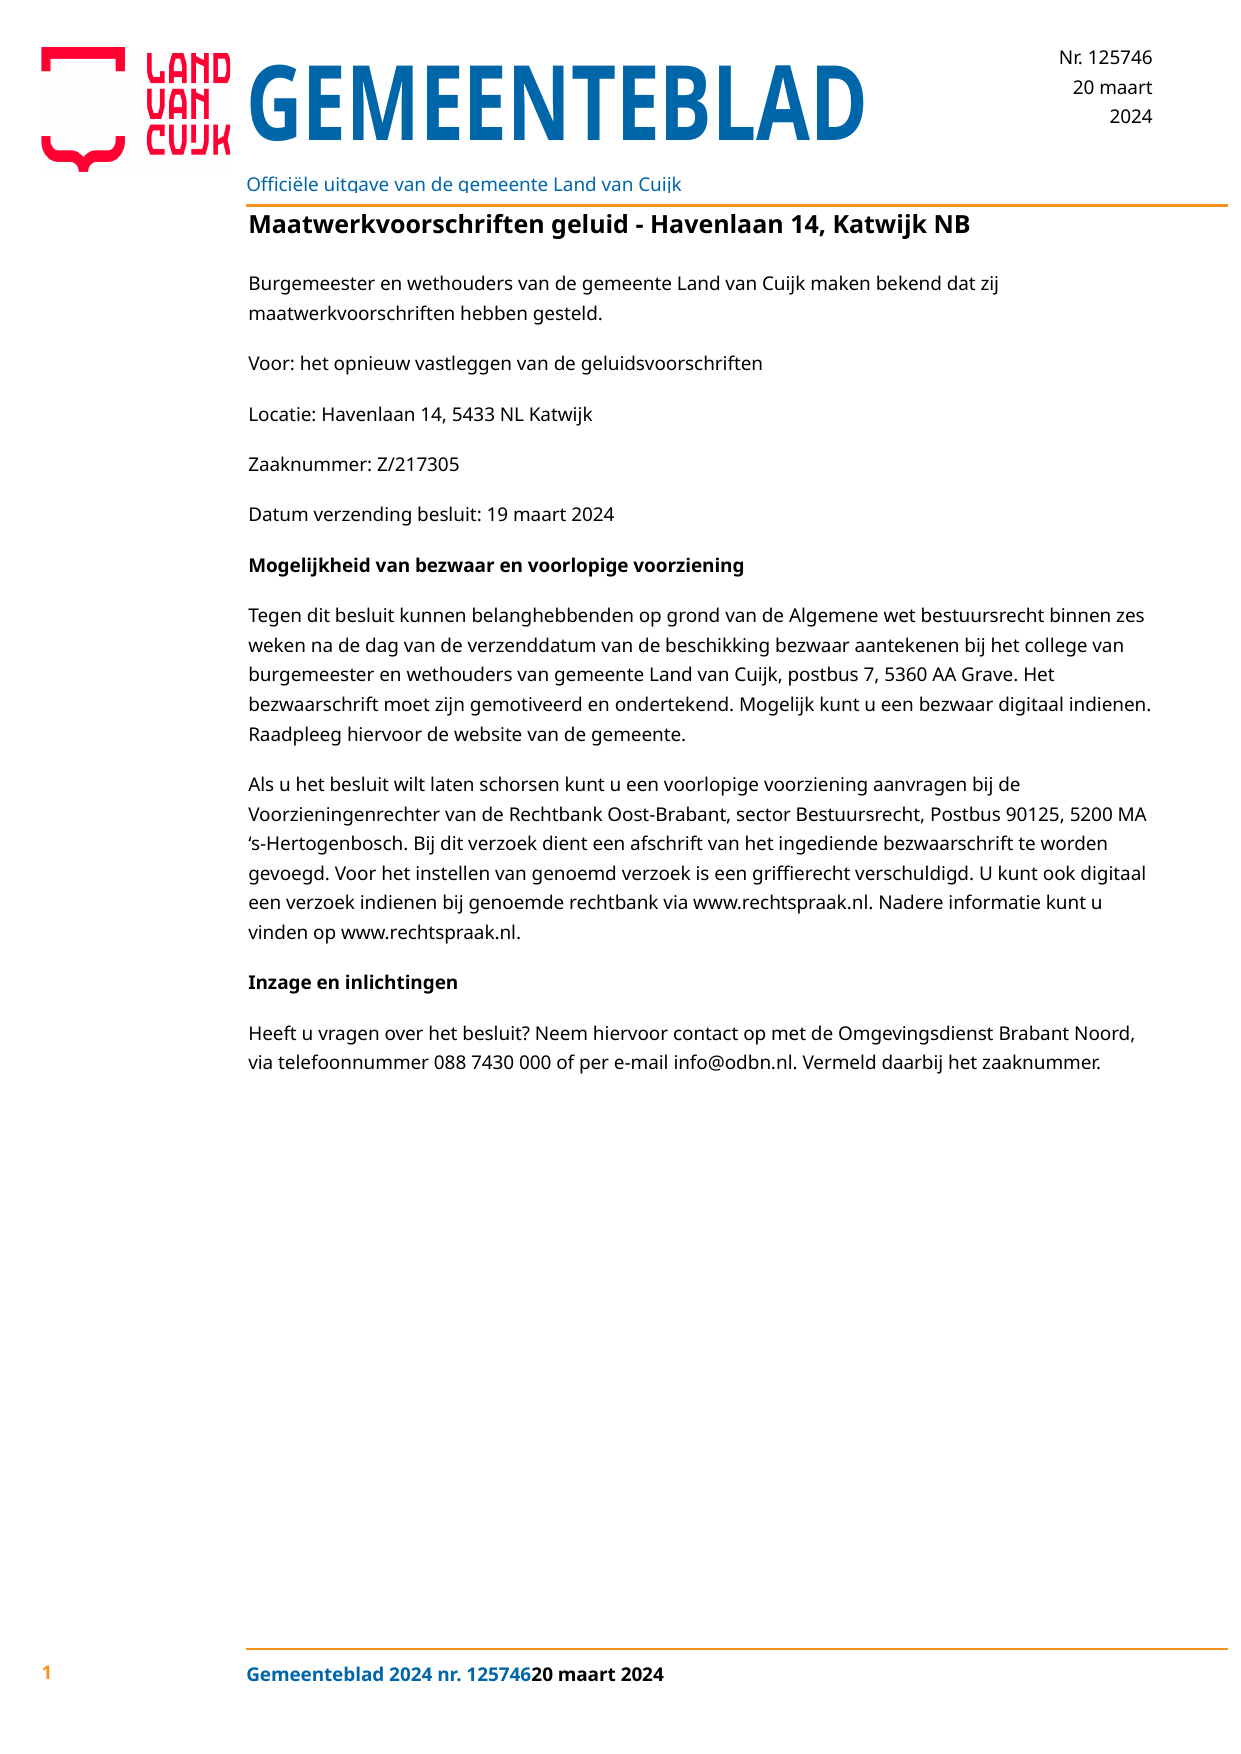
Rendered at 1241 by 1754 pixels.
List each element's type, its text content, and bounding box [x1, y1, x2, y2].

text Datum verzending besluit: 19 maart 2024 [248, 502, 1152, 527]
text Tegen dit besluit kunnen belanghebbenden op grond van de Algemene wet bestuursrecht binnen zes weken na de dag van de verzenddatum van de beschikking bezwaar aantekenen bij het college van burgemeester en wethouders van gemeente Land van Cuijk, postbus 7, 5360 AA Grave. Het bezwaarschrift moet zijn gemotiveerd en ondertekend. Mogelijk kunt u een bezwaar digitaal indienen. Raadpleeg hiervoor de website van de gemeente. [248, 602, 1152, 746]
text Locatie: Havenlaan 14, 5433 NL Katwijk [248, 401, 1152, 426]
text Heeft u vragen over het besluit? Neem hiervoor contact op met de Omgevingsdienst Brabant Noord, via telefoonnummer 088 7430 000 of per e-mail info@odbn.nl. Vermeld daarbij het zaaknummer. [248, 1020, 1152, 1075]
text Zaaknummer: Z/217305 [248, 451, 1152, 477]
text Burgemeester en wethouders van de gemeente Land van Cuijk maken bekend dat zij maatwerkvoorschriften hebben gesteld. [248, 270, 1152, 326]
text Als u het besluit wilt laten schorsen kunt u een voorlopige voorziening aanvragen bij de Voorzieningenrechter van de Rechtbank Oost-Brabant, sector Bestuursrecht, Postbus 90125, 5200 MA ‘s-Hertogenbosch. Bij dit verzoek dient een afschrift van het ingediende bezwaarschrift te worden gevoegd. Voor het instellen van genoemd verzoek is een griffierecht verschuldigd. U kunt ook digitaal een verzoek indienen bij genoemde rechtbank via www.rechtspraak.nl. Nadere informatie kunt u vinden op www.rechtspraak.nl. [248, 771, 1152, 945]
picture [41, 47, 231, 172]
text Inzage en inlichtingen [248, 969, 1152, 995]
text Maatwerkvoorschriften geluid - Havenlaan 14, Katwijk NB [248, 207, 1152, 241]
text Voor: het opnieuw vastleggen van de geluidsvoorschriften [248, 350, 1152, 376]
text Mogelijkheid van bezwaar en voorlopige voorziening [248, 552, 1152, 578]
